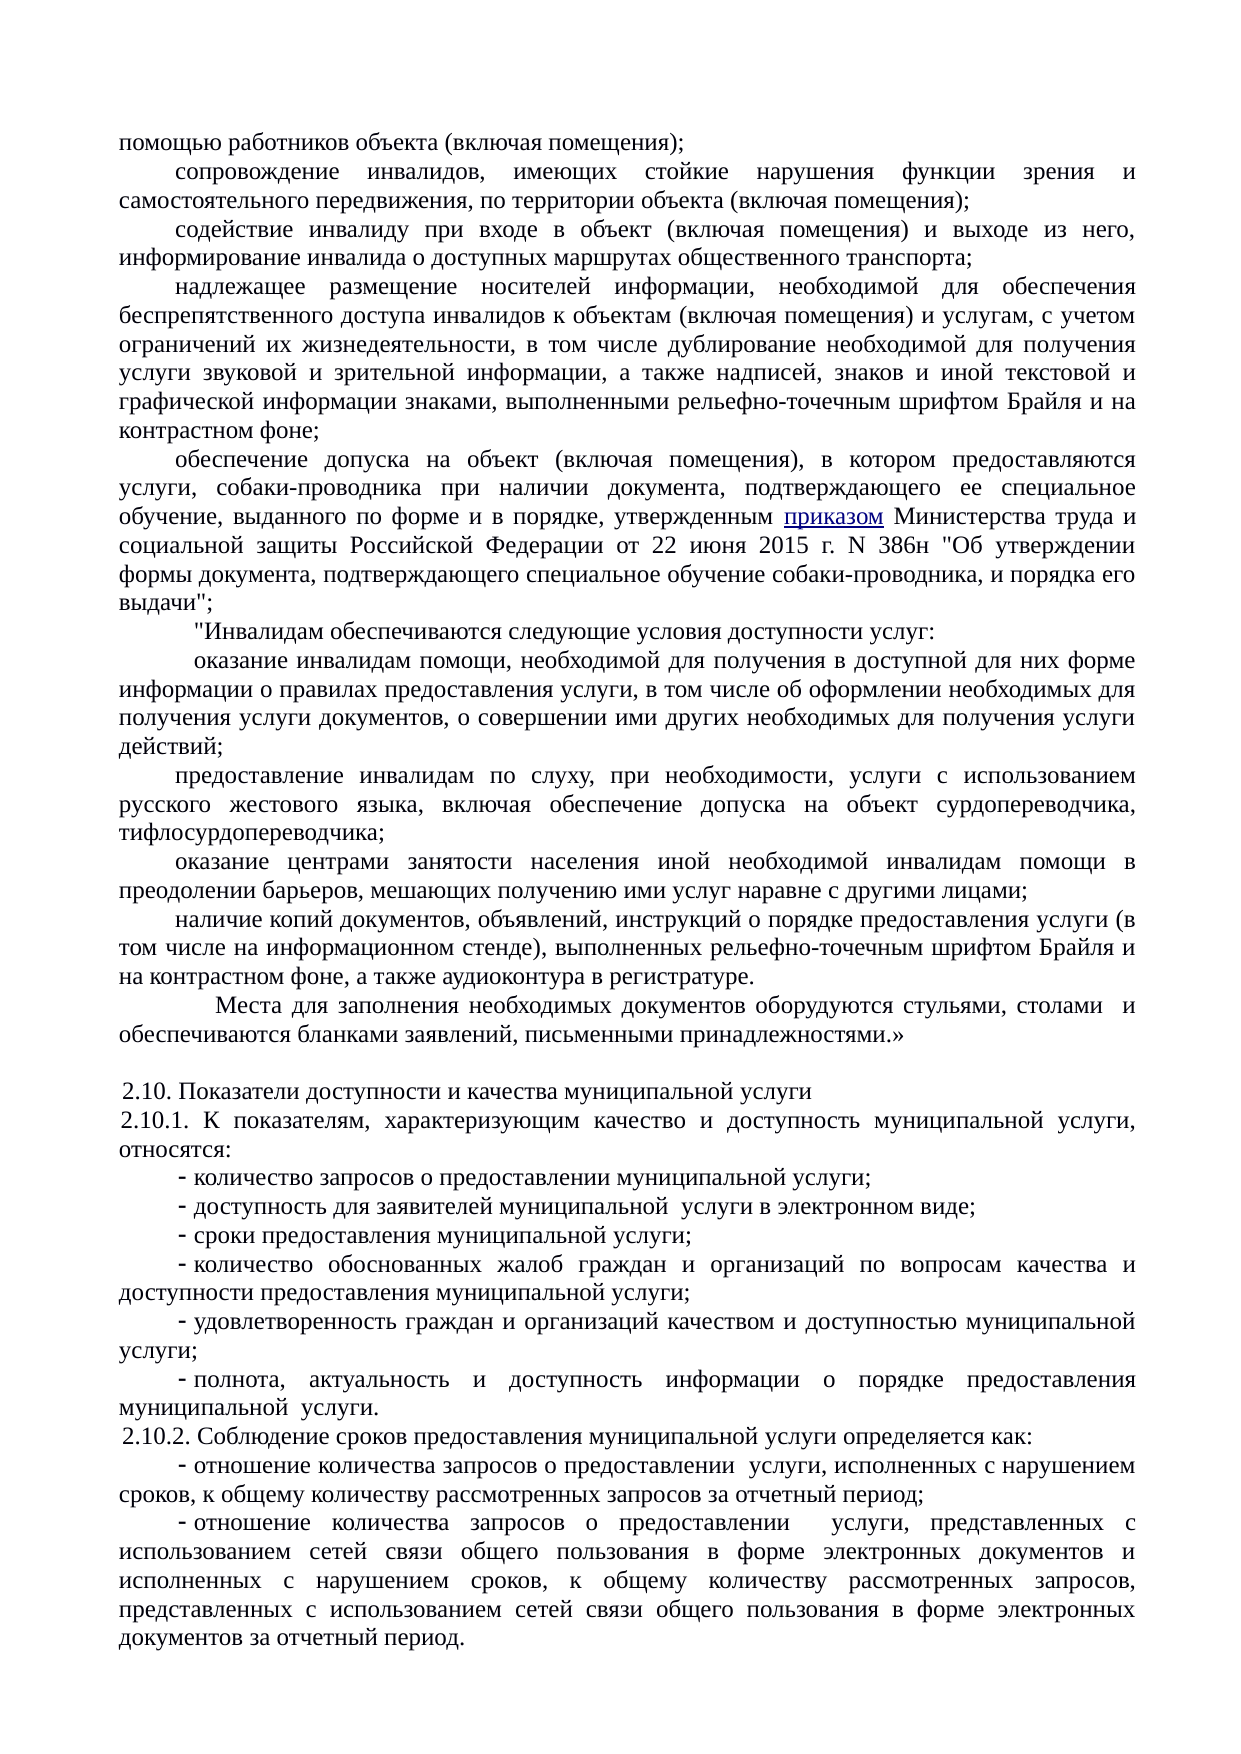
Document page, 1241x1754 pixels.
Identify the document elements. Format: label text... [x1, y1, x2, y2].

text надлежащее размещение носителей информации, необходимой для обеспечения беспрепятственного доступа инвалидов к объектам (включая помещения) и услугам, с учетом ограничений их жизнедеятельности, в том числе дублирование необходимой для получения услуги звуковой и зрительной информации, а также надписей, знаков и иной текстовой и графической информации знаками, выполненными рельефно-точечным шрифтом Брайля и на контрастном фоне; [119, 271, 1137, 444]
text помощью работников объекта (включая помещения); [119, 127, 1137, 156]
list удовлетворенность граждан и организаций качеством и доступностью муниципальной услуги; [119, 1306, 1137, 1364]
text Места для заполнения необходимых документов оборудуются стульями, столами и обеспечиваются бланками заявлений, письменными принадлежностями.» [119, 990, 1137, 1047]
text 2.10.1. К показателям, характеризующим качество и доступность муниципальной услуги, относятся: [119, 1105, 1137, 1162]
text 2.10. Показатели доступности и качества муниципальной услуги [119, 1076, 1137, 1105]
text оказание инвалидам помощи, необходимой для получения в доступной для них форме информации о правилах предоставления услуги, в том числе об оформлении необходимых для получения услуги документов, о совершении ими других необходимых для получения услуги действий; [119, 645, 1137, 760]
text предоставление инвалидам по слуху, при необходимости, услуги с использованием русского жестового языка, включая обеспечение допуска на объект сурдопереводчика, тифлосурдопереводчика; [119, 760, 1137, 846]
list отношение количества запросов о предоставлении услуги, представленных с использованием сетей связи общего пользования в форме электронных документов и исполненных с нарушением сроков, к общему количеству рассмотренных запросов, представленных с использованием сетей связи общего пользования в форме электронных документов за отчетный период. [119, 1507, 1137, 1651]
list отношение количества запросов о предоставлении услуги, исполненных с нарушением сроков, к общему количеству рассмотренных запросов за отчетный период; [119, 1450, 1137, 1507]
text обеспечение допуска на объект (включая помещения), в котором предоставляются услуги, собаки-проводника при наличии документа, подтверждающего ее специальное обучение, выданного по форме и в порядке, утвержденным приказом Министерства труда и социальной защиты Российской Федерации от 22 июня 2015 г. N 386н "Об утверждении формы документа, подтверждающего специальное обучение собаки-проводника, и порядка его выдачи"; [119, 444, 1137, 616]
text 2.10.2. Соблюдение сроков предоставления муниципальной услуги определяется как: [119, 1421, 1137, 1450]
list полнота, актуальность и доступность информации о порядке предоставления муниципальной услуги. [119, 1364, 1137, 1421]
text сопровождение инвалидов, имеющих стойкие нарушения функции зрения и самостоятельного передвижения, по территории объекта (включая помещения); [119, 156, 1137, 214]
text содействие инвалиду при входе в объект (включая помещения) и выходе из него, информирование инвалида о доступных маршрутах общественного транспорта; [119, 214, 1137, 271]
list сроки предоставления муниципальной услуги; [119, 1220, 1137, 1249]
text "Инвалидам обеспечиваются следующие условия доступности услуг: [119, 616, 1137, 645]
list количество обоснованных жалоб граждан и организаций по вопросам качества и доступности предоставления муниципальной услуги; [119, 1249, 1137, 1306]
text наличие копий документов, объявлений, инструкций о порядке предоставления услуги (в том числе на информационном стенде), выполненных рельефно-точечным шрифтом Брайля и на контрастном фоне, а также аудиоконтура в регистратуре. [119, 904, 1137, 990]
list доступность для заявителей муниципальной услуги в электронном виде; [119, 1191, 1137, 1220]
list количество запросов о предоставлении муниципальной услуги; [119, 1162, 1137, 1191]
text оказание центрами занятости населения иной необходимой инвалидам помощи в преодолении барьеров, мешающих получению ими услуг наравне с другими лицами; [119, 846, 1137, 904]
